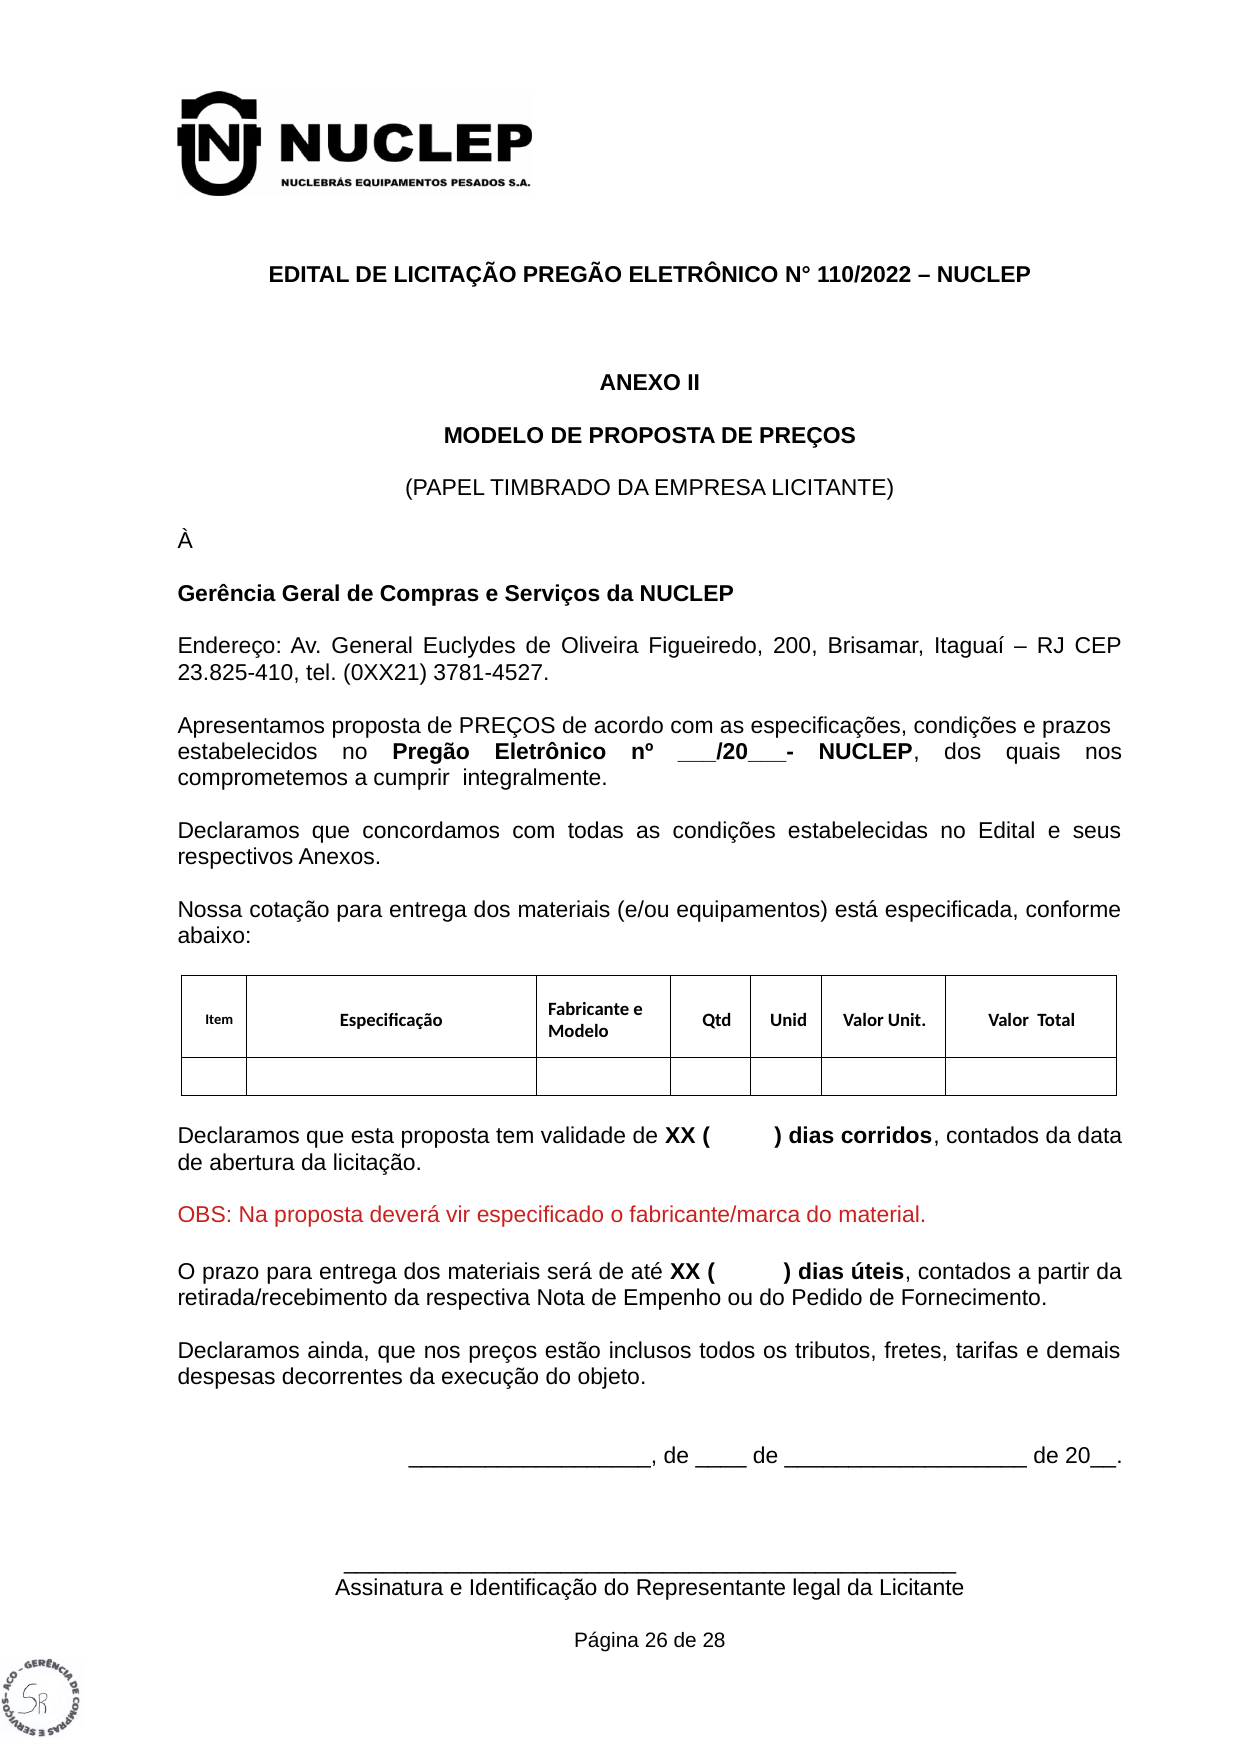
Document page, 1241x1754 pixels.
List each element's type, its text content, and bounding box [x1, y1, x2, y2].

text Apresentamos proposta de PREÇOS de acordo com as especificações, condições e prazos [177, 712, 1122, 738]
text estabelecidos no Pregão Eletrônico nº ___/20___- NUCLEP, dos quais nos comprometemos a cumprir integralmente. [177, 738, 1122, 791]
table_header Especificação [247, 976, 536, 1057]
table_header Fabricante e Modelo [537, 976, 670, 1057]
text Declaramos que esta proposta tem validade de XX ( ) dias corridos, contados da data de abertura da licitação. [177, 1122, 1122, 1175]
picture [177, 91, 532, 196]
text Declaramos ainda, que nos preços estão inclusos todos os tributos, fretes, tarifas e demais despesas decorrentes da execução do objeto. [177, 1337, 1122, 1390]
picture [0, 1657, 86, 1738]
table_header Valor Total [946, 976, 1116, 1057]
table_cell [946, 1058, 1116, 1095]
text Assinatura e Identificação do Representante legal da Licitante [177, 1574, 1122, 1601]
table_cell [537, 1058, 670, 1095]
text Endereço: Av. General Euclydes de Oliveira Figueiredo, 200, Brisamar, Itaguaí – RJ CEP 23.825-410, tel. (0XX21) 3781-4527. [177, 632, 1122, 685]
table_header Valor Unit. [822, 976, 945, 1057]
table_cell [247, 1058, 536, 1095]
text Nossa cotação para entrega dos materiais (e/ou equipamentos) está especificada, conforme abaixo: [177, 896, 1122, 949]
text O prazo para entrega dos materiais será de até XX ( ) dias úteis, contados a partir da retirada/recebimento da respectiva Nota de Empenho ou do Pedido de Fornecimento. [177, 1258, 1122, 1311]
table_header Unid [751, 976, 821, 1057]
text (PAPEL TIMBRADO DA EMPRESA LICITANTE) [177, 474, 1122, 501]
table_header Qtd [671, 976, 750, 1057]
text ________________________________________________ [177, 1548, 1122, 1574]
table_cell [182, 1058, 246, 1095]
subtitle Gerência Geral de Compras e Serviços da NUCLEP [177, 580, 1122, 606]
text MODELO DE PROPOSTA DE PREÇOS [177, 422, 1122, 448]
text ANEXO II [177, 369, 1122, 395]
table_cell [751, 1058, 821, 1095]
table_cell [822, 1058, 945, 1095]
list OBS: Na proposta deverá vir especificado o fabricante/marca do material. [177, 1201, 1122, 1228]
text Declaramos que concordamos com todas as condições estabelecidas no Edital e seus respectivos Anexos. [177, 817, 1122, 870]
text À [177, 527, 1122, 553]
table_cell [671, 1058, 750, 1095]
text ___________________, de ____ de ___________________ de 20__. [177, 1442, 1122, 1469]
table_header Item [182, 976, 246, 1057]
